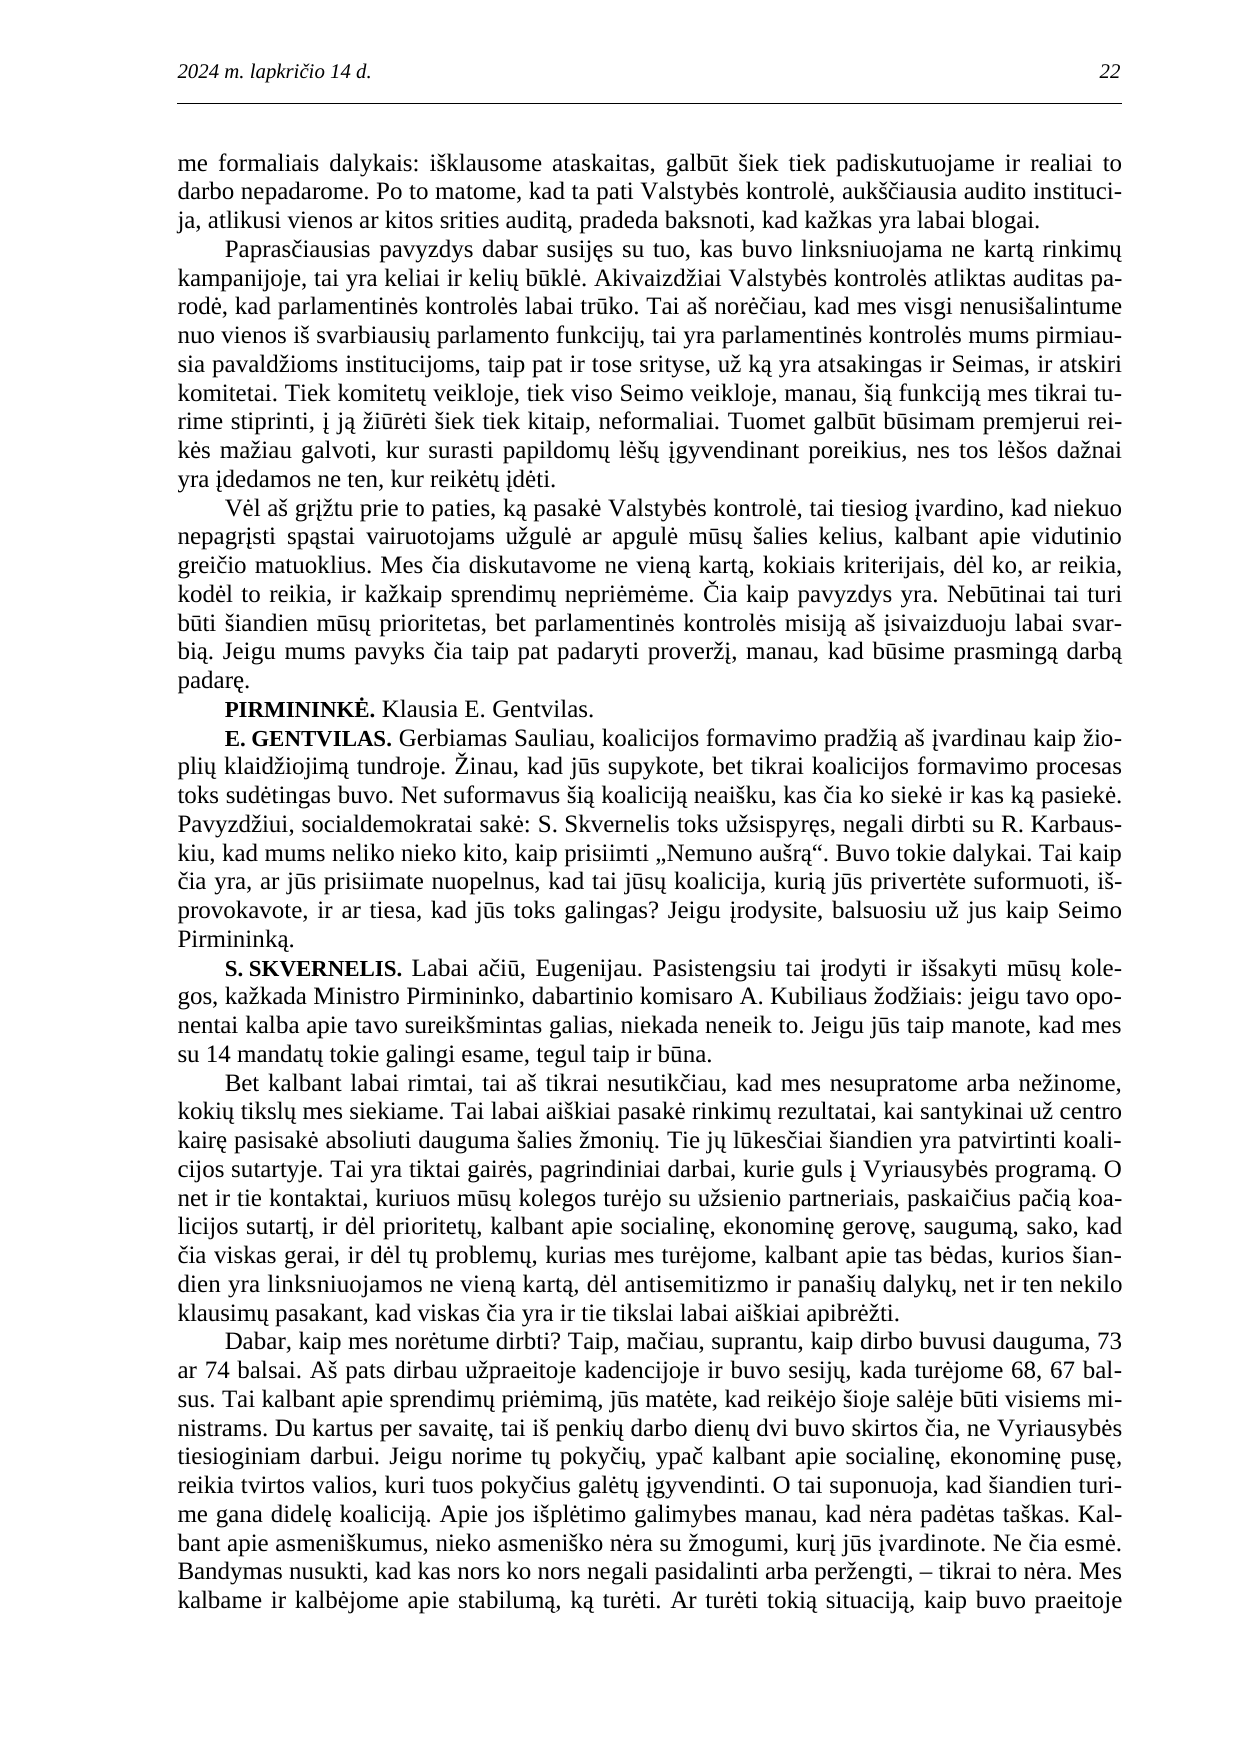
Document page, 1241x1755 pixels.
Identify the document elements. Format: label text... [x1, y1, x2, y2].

text Bet kal­bant la­bai rim­tai, tai aš tik­rai ne­su­tik­čiau, kad mes ne­su­pra­to­me ar­ba ne­ži­no­me, ko­kių tiks­lų mes sie­kia­me. Tai la­bai aiš­kiai pa­sa­kė rin­ki­mų re­zul­ta­tai, kai san­ty­ki­nai už cen­tro kai­rę pa­si­sa­kė ab­so­liu­ti dau­gu­ma ša­lies žmo­nių. Tie jų lū­kes­čiai šian­dien yra pa­tvir­tin­ti ko­a­li­ci­jos su­tar­ty­je. Tai yra tik­tai gai­rės, pa­grin­di­niai dar­bai, ku­rie guls į Vy­riau­sy­bės pro­gra­mą. O net ir tie kon­tak­tai, ku­riuos mū­sų ko­le­gos tu­rė­jo su už­sie­nio part­ne­riais, pa­skai­čius pa­čią ko­a­li­ci­jos su­tar­tį, ir dėl pri­ori­te­tų, kal­bant apie so­cia­li­nę, eko­no­mi­nę ge­ro­vę, sau­gu­mą, sa­ko, kad čia vis­kas ge­rai, ir dėl tų pro­ble­mų, ku­rias mes tu­rė­jo­me, kal­bant apie tas bė­das, ku­rios šian­dien yra links­niuo­ja­mos ne vie­ną kar­tą, dėl an­ti­se­mi­tiz­mo ir pa­na­šių da­ly­kų, net ir ten ne­ki­lo klau­si­mų pa­sa­kant, kad vis­kas čia yra ir tie tiks­lai la­bai aiš­kiai api­brėž­ti. [177, 1068, 1122, 1326]
text Vėl aš grįž­tu prie to pa­ties, ką pa­sa­kė Vals­ty­bės kon­tro­lė, tai tie­siog įvar­di­no, kad nie­kuo ne­pa­grįs­ti spąs­tai vai­ruo­to­jams už­gu­lė ar ap­gu­lė mū­sų ša­lies ke­lius, kal­bant apie vi­du­ti­nio grei­čio ma­tuok­lius. Mes čia dis­ku­ta­vo­me ne vie­ną kar­tą, ko­kiais kri­te­ri­jais, dėl ko, ar rei­kia, ko­dėl to rei­kia, ir kaž­kaip spren­di­mų ne­pri­ėmė­me. Čia kaip pa­vyz­dys yra. Ne­bū­ti­nai tai tu­ri bū­ti šian­dien mū­sų pri­ori­te­tas, bet par­la­men­ti­nės kon­tro­lės mi­si­ją aš įsi­vaiz­duo­ju la­bai svar­bią. Jei­gu mums pa­vyks čia taip pat pa­da­ry­ti pro­ver­žį, ma­nau, kad bū­si­me pras­min­gą dar­bą pa­da­rę. [177, 493, 1122, 694]
text Da­bar, kaip mes no­rė­tu­me dir­b­ti? Taip, ma­čiau, su­pran­tu, kaip dir­bo bu­vu­si dau­gu­ma, 73 ar 74 bal­sai. Aš pats dir­bau už­pra­ei­to­je ka­den­ci­jo­je ir bu­vo se­si­jų, ka­da tu­rė­jo­me 68, 67 bal­sus. Tai kal­bant apie spren­di­mų pri­ėmi­mą, jūs ma­tė­te, kad rei­kė­jo šio­je sa­lė­je bū­ti vi­siems mi­nist­rams. Du kar­tus per sa­vai­tę, tai iš pen­kių dar­bo die­nų dvi bu­vo skir­tos čia, ne Vy­riau­sy­bės tie­sio­gi­niam dar­bui. Jei­gu no­ri­me tų po­ky­čių, ypa­č kal­bant apie so­cia­li­nę, eko­no­mi­nę pu­sę, rei­kia tvir­tos va­lios, ku­ri tuos po­ky­čius ga­lė­tų įgy­ven­din­ti. O tai su­po­nuo­ja, kad šian­dien tu­ri­me ga­na di­de­lę ko­a­li­ci­ją. Apie jos iš­plė­ti­mo ga­li­my­bes ma­nau, kad nė­ra pa­dė­tas taš­kas. Kal­bant apie as­me­niš­ku­mus, nie­ko as­me­niš­ko nė­ra su žmo­gu­mi, ku­rį jūs įvar­di­no­te. Ne čia es­mė. Ban­dy­mas nu­suk­ti, kad kas nors ko nors ne­ga­li pa­si­da­lin­ti ar­ba per­ženg­ti, – tik­rai to nė­ra. Mes kal­ba­me ir kal­bė­jo­me apie sta­bi­lu­mą, ką tu­rė­ti. Ar tu­rė­ti to­kią si­tu­a­ci­ją, kaip bu­vo pra­ei­to­je [177, 1326, 1122, 1614]
text me for­ma­liais da­ly­kais: iš­klau­so­me ata­skai­tas, gal­būt šiek tiek pa­dis­ku­tuo­ja­me ir re­a­liai to dar­bo ne­pa­da­ro­me. Po to ma­to­me, kad ta pa­ti Vals­ty­bės kon­tro­lė, aukš­čiau­sia au­di­to ins­ti­tu­ci­ja, at­li­ku­si vie­nos ar ki­tos sri­ties au­di­tą, pra­de­da baks­no­ti, kad kaž­kas yra la­bai blo­gai. [177, 148, 1122, 234]
text E. GENTVILAS. Ger­bia­mas Sau­liau, ko­a­li­ci­jos for­ma­vi­mo pra­džią aš įvar­di­nau kaip žio­p­lių klai­džio­ji­mą tun­dro­je. Ži­nau, kad jūs su­py­ko­te, bet tik­rai ko­a­li­ci­jos for­ma­vi­mo pro­ce­sas toks su­dė­tin­gas bu­vo. Net su­for­ma­vus šią ko­a­li­ci­ją ne­aiš­ku, kas čia ko sie­kė ir kas ką pa­sie­kė. Pa­vyz­džiui, so­cial­de­mok­ra­tai sa­kė: S. Skver­ne­lis toks už­si­spy­ręs, ne­ga­li dirb­ti su R. Kar­baus­kiu, kad mums ne­li­ko nie­ko ki­to, kaip pri­si­im­ti „Ne­mu­no auš­rą“. Bu­vo to­kie da­ly­kai. Tai kaip čia yra, ar jūs pri­si­i­ma­te nuo­pel­nus, kad tai jū­sų ko­a­li­ci­ja, ku­rią jūs pri­ver­tė­te su­for­muo­ti, iš­pro­vo­ka­vo­te, ir ar tie­sa, kad jūs toks ga­lin­gas? Jei­gu įro­dy­si­te, bal­suo­siu už jus kaip Sei­mo Pir­mi­nin­ką. [177, 723, 1122, 953]
text Pa­pras­čiau­sias pa­vyz­dys da­bar su­si­jęs su tuo, kas bu­vo links­niuo­ja­ma ne kar­tą rin­ki­mų kam­pa­ni­jo­je, tai yra ke­liai ir ke­lių būk­lė. Aki­vaiz­džiai Vals­ty­bės kon­tro­lės at­lik­tas au­di­tas pa­ro­dė, kad par­la­men­ti­nės kon­tro­lės la­bai trū­ko. Tai aš no­rė­čiau, kad mes vis­gi ne­nu­si­ša­lin­tu­me nuo vie­nos iš svar­biau­sių par­la­men­to funk­ci­jų, tai yra par­la­men­ti­nės kon­tro­lės mums pir­miau­sia pa­val­džioms ins­ti­tu­ci­joms, taip pat ir to­se sri­ty­se, už ką yra at­sa­kin­gas ir Sei­mas, ir at­ski­ri ko­mi­te­tai. Tiek ko­mi­te­tų veik­lo­je, tiek vi­so Sei­mo veik­lo­je, ma­nau, šią funk­ci­ją mes tik­rai tu­ri­me stip­rin­ti, į ją žiū­rė­ti šiek tiek ki­taip, ne­for­ma­liai. Tuo­met gal­būt bū­si­mam prem­je­rui rei­kės ma­žiau gal­vo­ti, kur su­ras­ti pa­pil­do­mų lė­šų įgy­ven­di­nant po­rei­kius, nes tos lė­šos daž­nai yra įde­da­mos ne ten, kur rei­kė­tų įdė­ti. [177, 234, 1122, 493]
text S. SKVERNELIS. La­bai ačiū, Eu­ge­ni­jau. Pa­si­steng­siu tai įro­dy­ti ir iš­sa­ky­ti mū­sų ko­le­gos, kaž­ka­da Mi­nist­ro Pir­mi­nin­ko, da­bar­ti­nio ko­mi­sa­ro A. Ku­bi­liaus žo­džiais: jei­gu ta­vo opo­nen­tai kal­ba apie ta­vo su­reikš­min­tas ga­lias, nie­ka­da ne­neik to. Jei­gu jūs taip ma­no­te, kad mes su 14 man­da­tų to­kie ga­lin­gi esa­me, te­gul taip ir bū­na. [177, 953, 1122, 1068]
text PIRMININKĖ. Klau­sia E. Gent­vi­las. [177, 694, 1122, 723]
